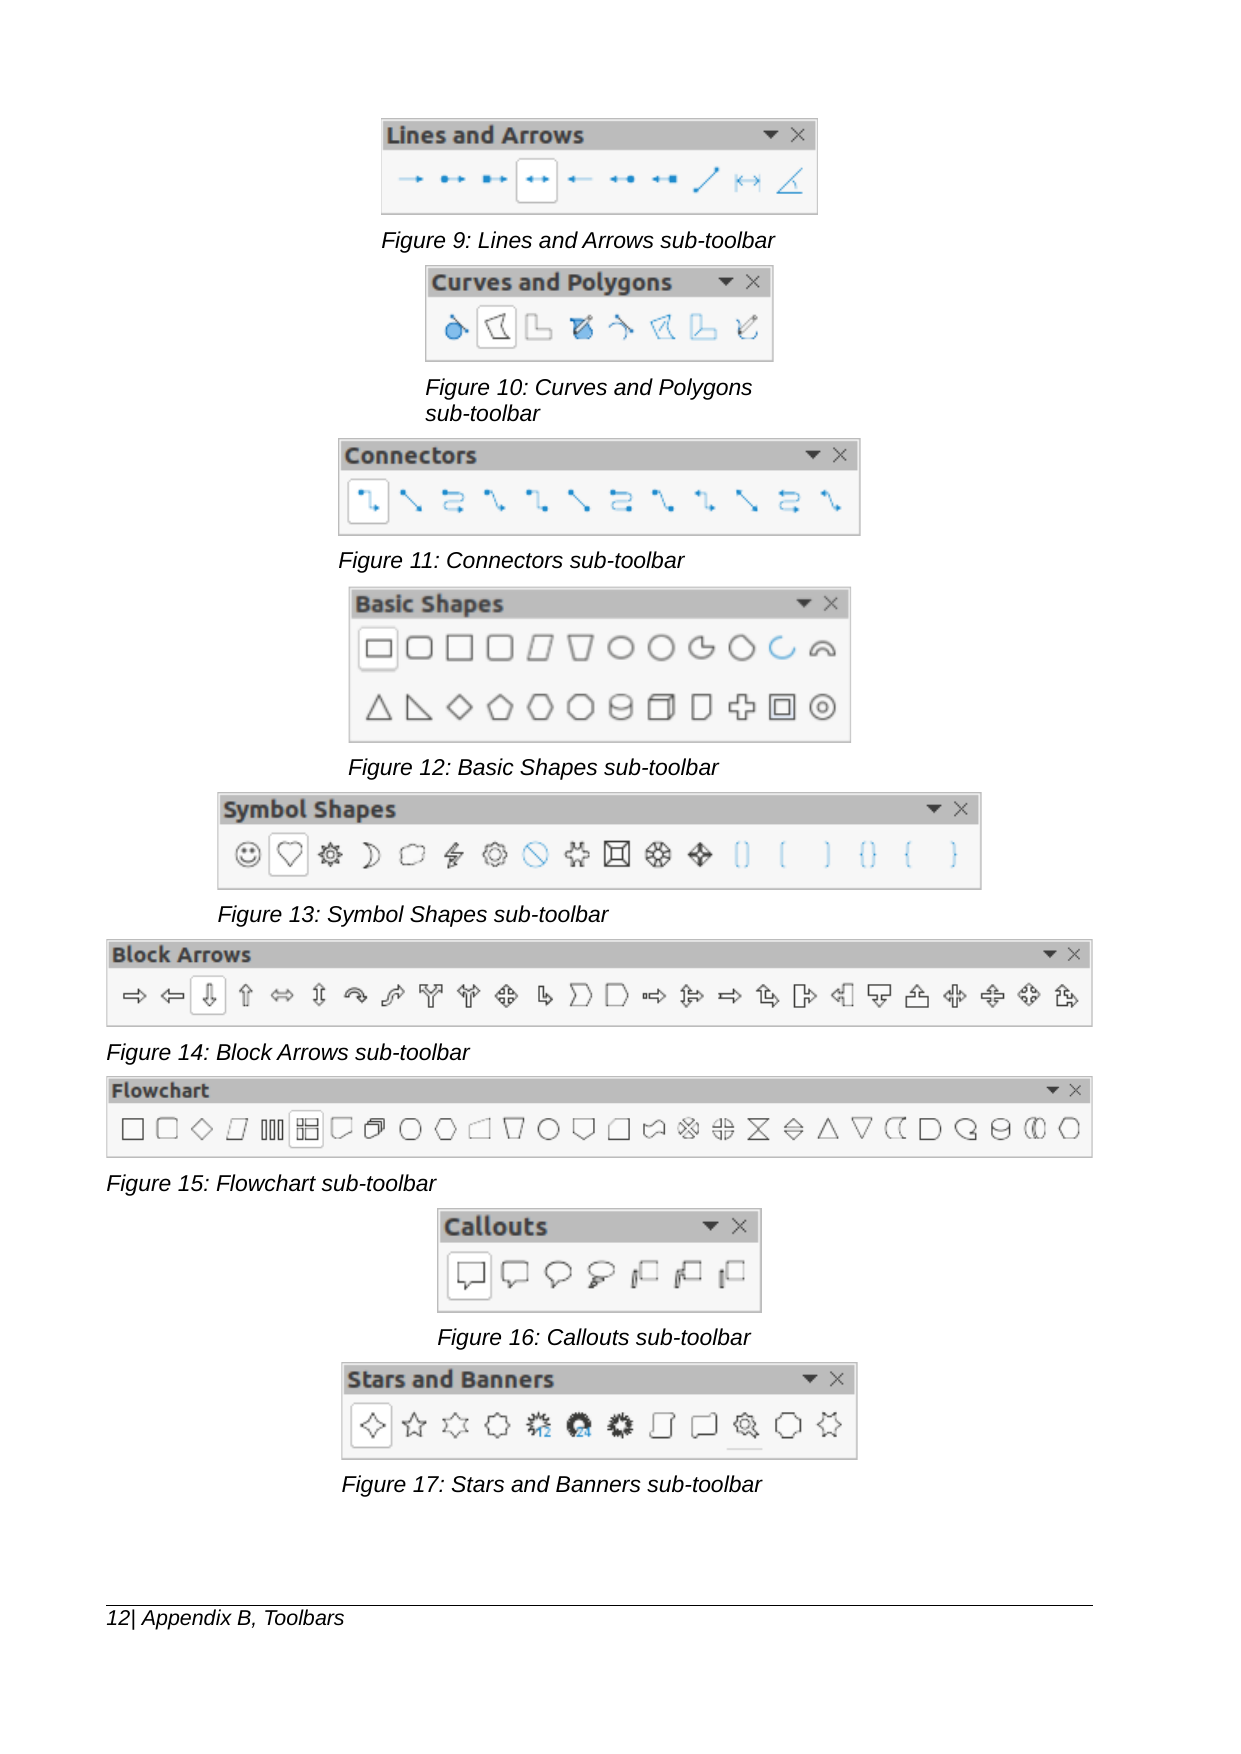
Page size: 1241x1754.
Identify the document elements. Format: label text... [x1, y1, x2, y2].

picture [437, 1208, 762, 1313]
picture [106, 1076, 1093, 1158]
picture [338, 438, 861, 536]
picture [425, 265, 774, 362]
text Figure 14: Block Arrows sub-toolbar [106, 1038, 1093, 1065]
picture [106, 939, 1093, 1027]
text Figure 10: Curves and Polygons sub-toolbar [425, 374, 774, 427]
picture [381, 118, 818, 215]
text Figure 9: Lines and Arrows sub-toolbar [381, 227, 818, 253]
text Figure 13: Symbol Shapes sub-toolbar [217, 901, 982, 928]
text Figure 17: Stars and Banners sub-toolbar [341, 1471, 857, 1498]
text Figure 16: Callouts sub-toolbar [437, 1324, 762, 1351]
picture [217, 792, 982, 890]
text Figure 12: Basic Shapes sub-toolbar [348, 754, 851, 781]
picture [341, 1362, 858, 1460]
picture [347, 585, 852, 743]
text Figure 11: Connectors sub-toolbar [338, 547, 861, 574]
text Figure 15: Flowchart sub-toolbar [106, 1170, 1093, 1196]
